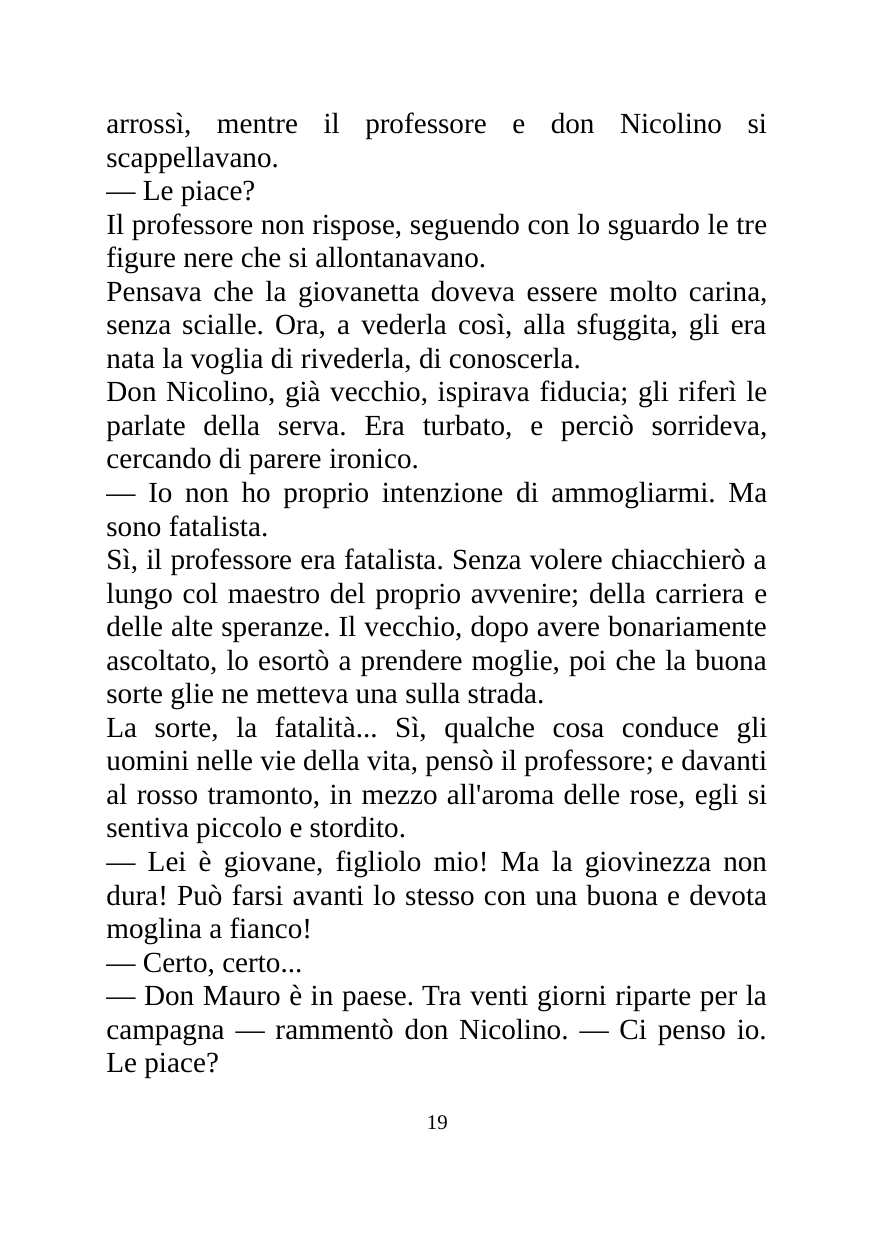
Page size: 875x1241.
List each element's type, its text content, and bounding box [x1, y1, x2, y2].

text — Io non ho proprio intenzione di ammogliarmi. Ma sono fatalista. [106, 475, 768, 542]
text Pensava che la giovanetta doveva essere molto carina, senza scialle. Ora, a vederla così, alla sfuggita, gli era nata la voglia di rivederla, di conoscerla. [106, 274, 768, 374]
text Don Nicolino, già vecchio, ispirava fiducia; gli riferì le parlate della serva. Era turbato, e perciò sorrideva, cercando di parere ironico. [106, 374, 768, 475]
text Il professore non rispose, seguendo con lo sguardo le tre figure nere che si allontanavano. [106, 207, 768, 274]
text La sorte, la fatalità... Sì, qualche cosa conduce gli uomini nelle vie della vita, pensò il professore; e davanti al rosso tramonto, in mezzo all'aroma delle rose, egli si sentiva piccolo e stordito. [106, 710, 768, 844]
text arrossì, mentre il professore e don Nicolino si scappellavano. [106, 106, 768, 173]
text — Le piace? [106, 173, 768, 207]
text — Don Mauro è in paese. Tra venti giorni riparte per la campagna — rammentò don Nicolino. — Ci penso io. Le piace? [106, 978, 768, 1079]
text Sì, il professore era fatalista. Senza volere chiacchierò a lungo col maestro del proprio avvenire; della carriera e delle alte speranze. Il vecchio, dopo avere bonariamente ascoltato, lo esortò a prendere moglie, poi che la buona sorte glie ne metteva una sulla strada. [106, 542, 768, 710]
text — Lei è giovane, figliolo mio! Ma la giovinezza non dura! Può farsi avanti lo stesso con una buona e devota moglina a fianco! [106, 844, 768, 945]
text — Certo, certo... [106, 945, 768, 978]
